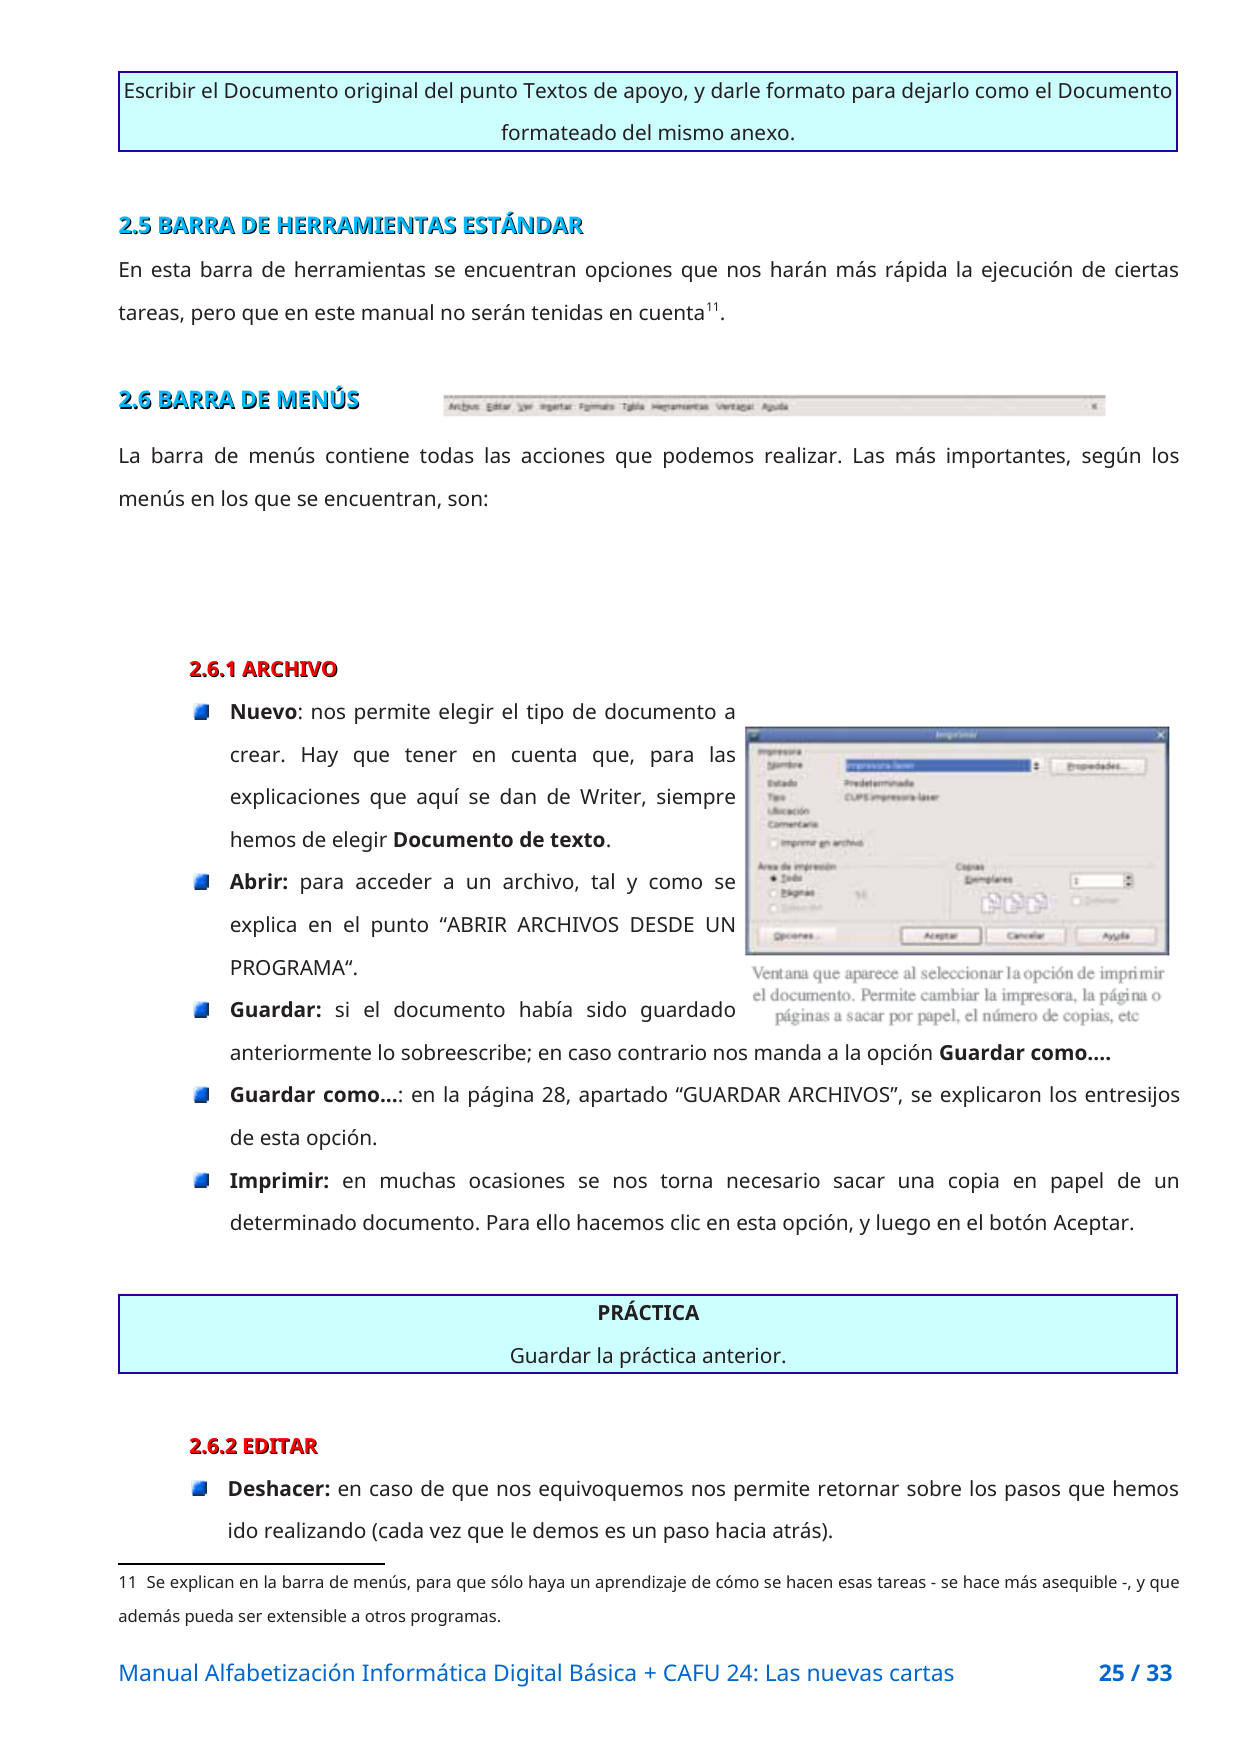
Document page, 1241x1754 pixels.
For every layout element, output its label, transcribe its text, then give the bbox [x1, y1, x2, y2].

text Escribir el Documento original del punto Textos de apoyo, y darle formato para dejarlo como el Documento formateado del mismo anexo. [120, 73, 1176, 150]
picture [193, 703, 209, 720]
picture [193, 873, 209, 890]
text La barra de menús contiene todas las acciones que podemos realizar. Las más importantes, según los menús en los que se encuentran, son: [118, 441, 1181, 512]
text Guardar la práctica anterior. [120, 1336, 1176, 1372]
text 2.6.2 EDITAR [118, 1431, 1181, 1460]
picture [193, 1001, 209, 1018]
text Se explican en la barra de menús, para que sólo haya un aprendizaje de cómo se hacen esas tareas - se hace más asequible -, y que además pueda ser extensible a otros programas. [118, 1571, 1181, 1627]
list Guardar: si el documento había sido guardado anteriormente lo sobreescribe; en caso contrario nos manda a la opción Guardar como.... [192, 995, 1181, 1066]
picture [436, 390, 1117, 426]
list Deshacer: en caso de que nos equivoquemos nos permite retornar sobre los pasos que hemos ido realizando (cada vez que le demos es un paso hacia atrás). [190, 1474, 1181, 1545]
text PRÁCTICA [120, 1296, 1176, 1327]
text 2.6 BARRA DE MENÚS [118, 383, 1181, 426]
picture [193, 1086, 209, 1103]
list Imprimir: en muchas ocasiones se nos torna necesario sacar una copia en papel de un determinado documento. Para ello hacemos clic en esta opción, y luego en el botón Aceptar. [192, 1166, 1181, 1237]
picture [193, 1172, 209, 1188]
list Nuevo: nos permite elegir el tipo de documento a crear. Hay que tener en cuenta que, para las explicaciones que aquí­ se dan de Writer, siempre hemos de elegir Documento de texto. [192, 697, 1181, 853]
list Abrir: para acceder a un archivo, tal y como se explica en el punto “ABRIR ARCHIVOS DESDE UN PROGRAMA“. [192, 867, 736, 981]
picture [191, 1480, 207, 1496]
text 2.5 BARRA DE HERRAMIENTAS ESTÁNDAR [118, 209, 1181, 240]
text 2.6.1 ARCHIVO [118, 654, 1181, 683]
text En esta barra de herramientas se encuentran opciones que nos harán más rápida la ejecución de ciertas tareas, pero que en este manual no serán tenidas en cuenta. [118, 256, 1181, 327]
picture [736, 716, 1179, 1037]
list Guardar como...: en la página 28, apartado “GUARDAR ARCHIVOS”, se explicaron los entresijos de esta opción. [192, 1081, 1181, 1152]
